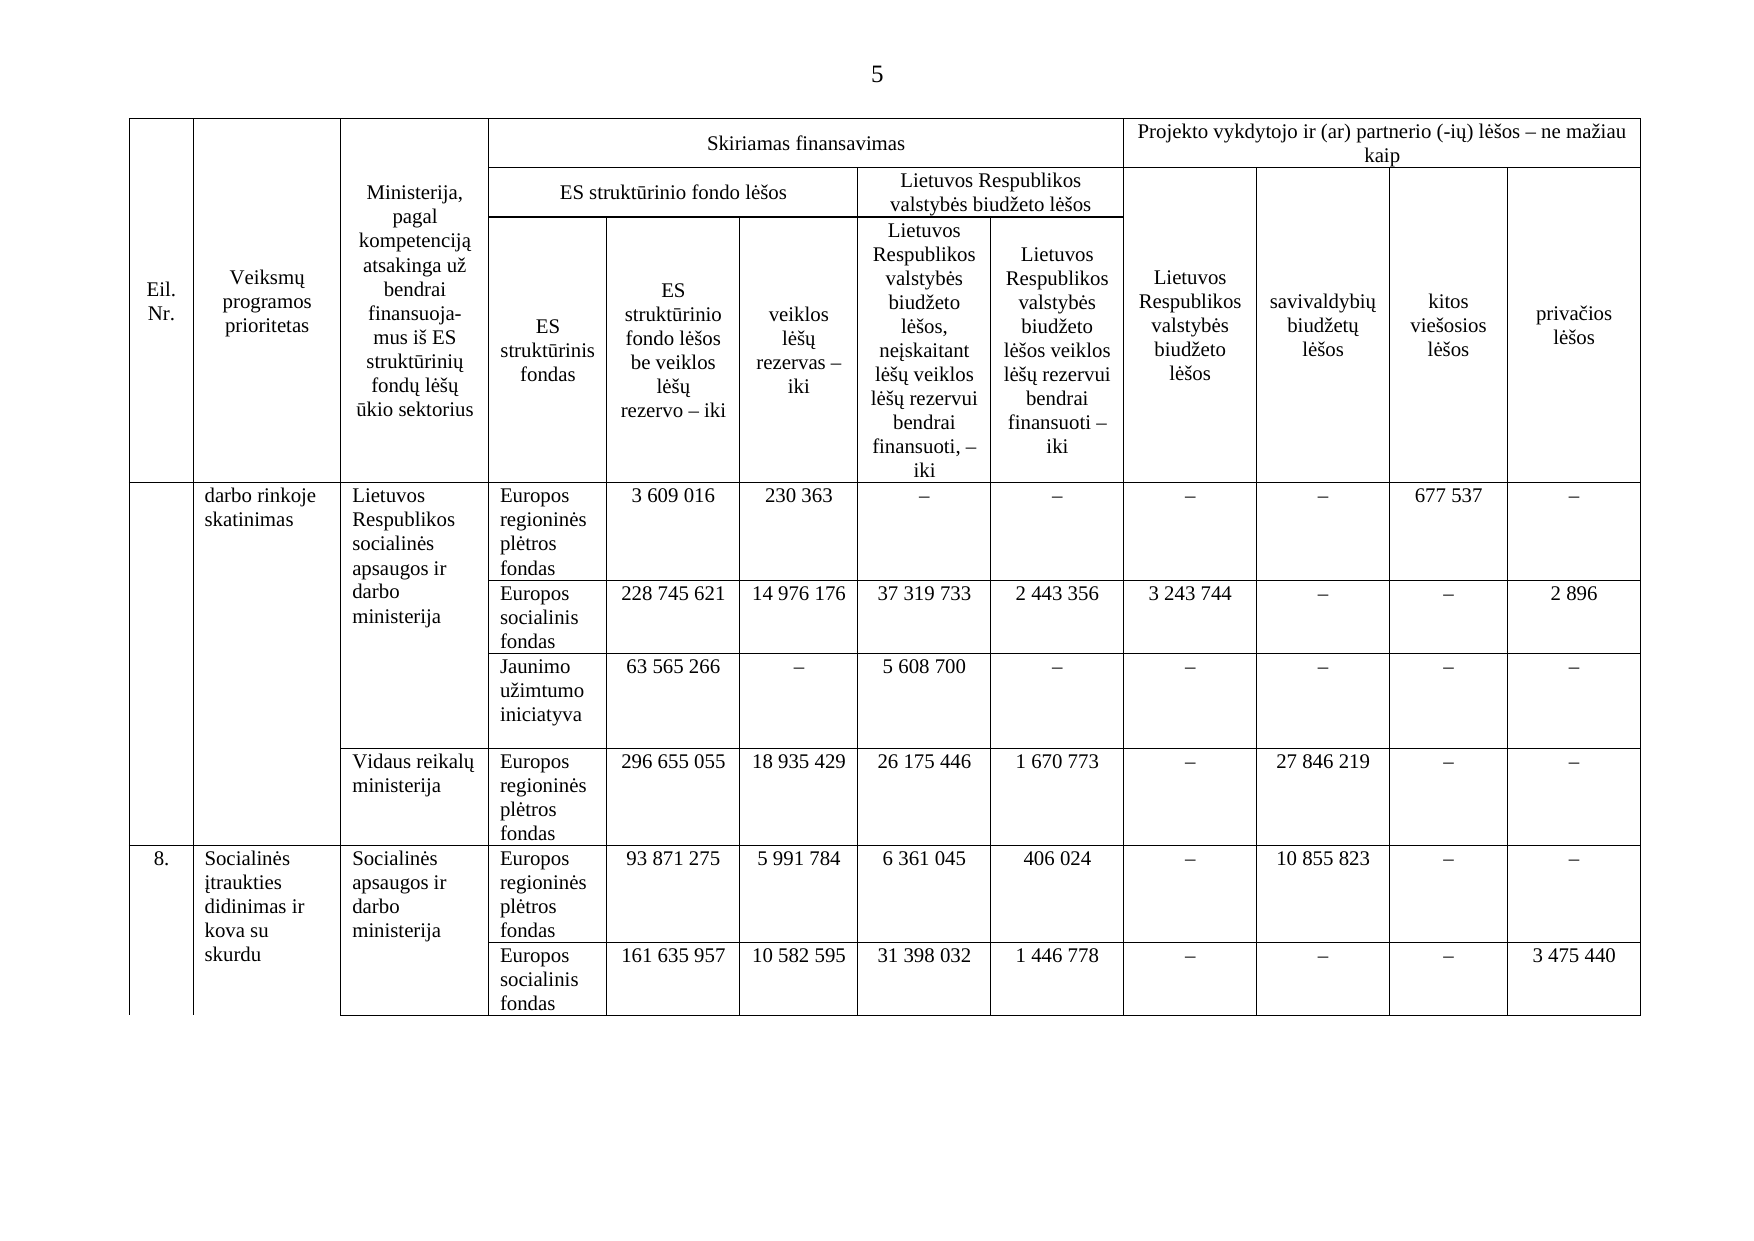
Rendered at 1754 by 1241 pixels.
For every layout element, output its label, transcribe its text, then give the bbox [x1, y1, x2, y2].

table_cell – [1257, 581, 1389, 653]
table_cell 8. [130, 846, 193, 942]
table_cell 2 896 [1508, 581, 1640, 653]
table_cell 3 243 744 [1124, 581, 1256, 653]
table_cell ES struktūrinis fondas [489, 218, 606, 482]
table_cell – [1390, 846, 1507, 942]
table_cell ES struktūrinio fondo lėšos be veiklos lėšų rezervo – iki [607, 218, 739, 482]
table_cell Europos regioninės plėtros fondas [489, 749, 606, 845]
table_cell [130, 748, 193, 845]
table_cell – [1257, 654, 1389, 747]
table_cell 10 582 595 [740, 943, 857, 1015]
table_cell savivaldybių biudžetų lėšos [1257, 168, 1389, 482]
table_cell Vidaus reikalų ministerija [341, 749, 488, 845]
table_header Projekto vykdytojo ir (ar) partnerio (-ių) lėšos – ne mažiau kaip [1124, 119, 1640, 167]
table_header Skiriamas finansavimas [489, 119, 1123, 167]
table_cell – [1508, 654, 1640, 747]
table_cell [341, 942, 488, 1015]
table_cell – [1508, 483, 1640, 579]
table_cell – [1508, 749, 1640, 845]
table_cell 161 635 957 [607, 943, 739, 1015]
table_cell – [740, 654, 857, 747]
table_cell Lietuvos Respublikos socialinės apsaugos ir darbo ministerija [341, 483, 488, 747]
table_cell Europos regioninės plėtros fondas [489, 846, 606, 942]
table_header Eil. Nr. [130, 119, 193, 482]
table_cell [130, 942, 193, 1015]
table_cell – [1508, 846, 1640, 942]
table_cell 18 935 429 [740, 749, 857, 845]
table_cell 2 443 356 [991, 581, 1123, 653]
table_cell 1 670 773 [991, 749, 1123, 845]
table_cell 93 871 275 [607, 846, 739, 942]
table_cell 37 319 733 [858, 581, 990, 653]
table_cell – [858, 483, 990, 579]
table_header Ministerija, pagal kompetenciją atsakinga už bendrai finansuoja-mus iš ES struktūrinių fondų lėšų ūkio sektorius [341, 119, 488, 482]
table_cell [194, 748, 340, 845]
table_cell 1 446 778 [991, 943, 1123, 1015]
table_cell – [1390, 943, 1507, 1015]
table_cell Lietuvos Respublikos valstybės biudžeto lėšos [1124, 168, 1256, 482]
table_cell 228 745 621 [607, 581, 739, 653]
table_cell 230 363 [740, 483, 857, 579]
table_cell [130, 580, 193, 653]
table_cell – [1124, 654, 1256, 747]
table_cell 5 991 784 [740, 846, 857, 942]
table_cell 5 608 700 [858, 654, 990, 747]
table_cell veiklos lėšų rezervas – iki [740, 218, 857, 482]
table_header Veiksmų programos prioritetas [194, 119, 340, 482]
table_cell 31 398 032 [858, 943, 990, 1015]
table_cell 10 855 823 [1257, 846, 1389, 942]
table_cell Lietuvos Respublikos valstybės biudžeto lėšos veiklos lėšų rezervui bendrai finansuoti – iki [991, 218, 1123, 482]
table_cell darbo rinkoje skatinimas [194, 483, 340, 579]
table_cell kitos viešosios lėšos [1390, 168, 1507, 482]
table_cell [194, 580, 340, 747]
table_cell 27 846 219 [1257, 749, 1389, 845]
table_cell – [1124, 943, 1256, 1015]
table_cell – [1390, 749, 1507, 845]
table_cell Jaunimo užimtumo iniciatyva [489, 654, 606, 747]
table_cell Lietuvos Respublikos valstybės biudžeto lėšos [858, 168, 1123, 216]
table_cell – [1124, 846, 1256, 942]
table_cell 6 361 045 [858, 846, 990, 942]
table_cell Socialinės įtraukties didinimas ir kova su skurdu [194, 846, 340, 1015]
table_cell – [1390, 581, 1507, 653]
table_cell privačios lėšos [1508, 168, 1640, 482]
table_cell Europos regioninės plėtros fondas [489, 483, 606, 579]
table_cell – [1124, 483, 1256, 579]
table_cell Europos socialinis fondas [489, 581, 606, 653]
table_cell – [991, 483, 1123, 579]
table_cell – [1390, 654, 1507, 747]
table_cell [130, 653, 193, 747]
table_cell Lietuvos Respublikos valstybės biudžeto lėšos, neįskaitant lėšų veiklos lėšų rezervui bendrai finansuoti, – iki [858, 218, 990, 482]
table_cell Socialinės apsaugos ir darbo ministerija [341, 846, 488, 942]
table_cell [130, 483, 193, 579]
table_cell 406 024 [991, 846, 1123, 942]
table_cell 296 655 055 [607, 749, 739, 845]
table_cell 26 175 446 [858, 749, 990, 845]
table_cell – [1124, 749, 1256, 845]
table_cell ES struktūrinio fondo lėšos [489, 168, 857, 216]
table_cell 3 609 016 [607, 483, 739, 579]
table_cell 3 475 440 [1508, 943, 1640, 1015]
table_cell Europos socialinis fondas [489, 943, 606, 1015]
table_cell 14 976 176 [740, 581, 857, 653]
table_cell – [991, 654, 1123, 747]
table_cell 677 537 [1390, 483, 1507, 579]
table_cell – [1257, 483, 1389, 579]
table_cell 63 565 266 [607, 654, 739, 747]
table_cell – [1257, 943, 1389, 1015]
